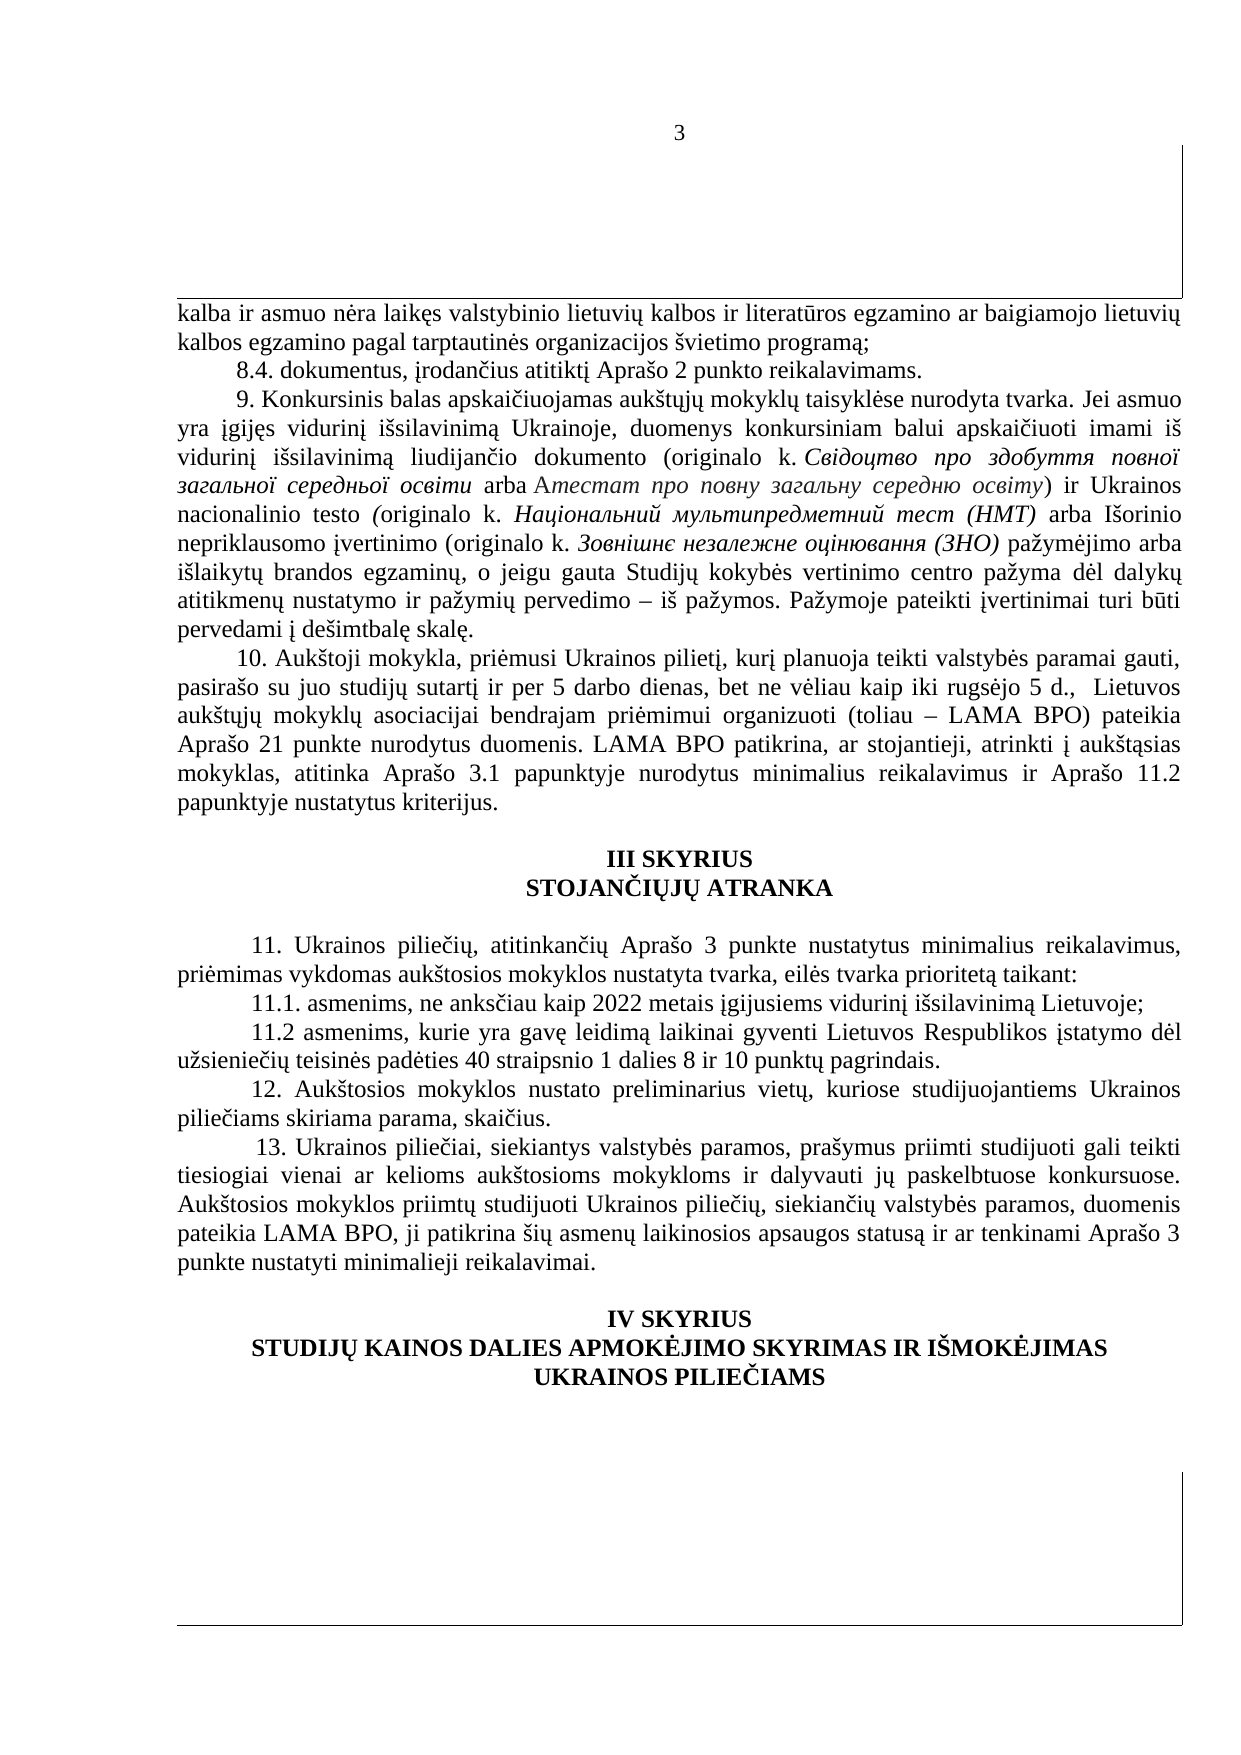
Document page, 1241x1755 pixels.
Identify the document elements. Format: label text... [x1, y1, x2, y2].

text 11. Ukrainos piliečių, atitinkančių Aprašo 3 punkte nustatytus minimalius reikalavimus, priėmimas vykdomas aukštosios mokyklos nustatyta tvarka, eilės tvarka prioritetą taikant: [177, 931, 1182, 988]
text 11.2 asmenims, kurie yra gavę leidimą laikinai gyventi Lietuvos Respublikos įstatymo dėl užsieniečių teisinės padėties 40 straipsnio 1 dalies 8 ir 10 punktų pagrindais. [177, 1017, 1182, 1074]
text III SKYRIUS [177, 844, 1182, 873]
text 8.4. dokumentus, įrodančius atitiktį Aprašo 2 punkto reikalavimams. [177, 356, 1182, 384]
text 11.1. asmenims, ne anksčiau kaip 2022 metais įgijusiems vidurinį išsilavinimą Lietuvoje; [177, 988, 1182, 1017]
text 12. Aukštosios mokyklos nustato preliminarius vietų, kuriose studijuojantiems Ukrainos piliečiams skiriama parama, skaičius. [177, 1074, 1182, 1132]
text kalba ir asmuo nėra laikęs valstybinio lietuvių kalbos ir literatūros egzamino ar baigiamojo lietuvių kalbos egzamino pagal tarptautinės organizacijos švietimo programą; [177, 298, 1182, 356]
text STUDIJŲ KAINOS DALIES APMOKĖJIMO SKYRIMAS IR IŠMOKĖJIMAS [177, 1333, 1182, 1362]
text 13. Ukrainos piliečiai, siekiantys valstybės paramos, prašymus priimti studijuoti gali teikti tiesiogiai vienai ar kelioms aukštosioms mokykloms ir dalyvauti jų paskelbtuose konkursuose. Aukštosios mokyklos priimtų studijuoti Ukrainos piliečių, siekiančių valstybės paramos, duomenis pateikia LAMA BPO, ji patikrina šių asmenų laikinosios apsaugos statusą ir ar tenkinami Aprašo 3 punkte nustatyti minimalieji reikalavimai. [177, 1132, 1182, 1276]
text IV skyrius [177, 1304, 1182, 1333]
text STOJANČIŲJŲ ATRANKA [177, 873, 1182, 902]
text 10. Aukštoji mokykla, priėmusi Ukrainos pilietį, kurį planuoja teikti valstybės paramai gauti, pasirašo su juo studijų sutartį ir per 5 darbo dienas, bet ne vėliau kaip iki rugsėjo 5 d., Lietuvos aukštųjų mokyklų asociacijai bendrajam priėmimui organizuoti (toliau – LAMA BPO) pateikia Aprašo 21 punkte nurodytus duomenis. LAMA BPO patikrina, ar stojantieji, atrinkti į aukštąsias mokyklas, atitinka Aprašo 3.1 papunktyje nurodytus minimalius reikalavimus ir Aprašo 11.2 papunktyje nustatytus kriterijus. [177, 643, 1182, 816]
text 9. Konkursinis balas apskaičiuojamas aukštųjų mokyklų taisyklėse nurodyta tvarka. Jei asmuo yra įgijęs vidurinį išsilavinimą Ukrainoje, duomenys konkursiniam balui apskaičiuoti imami iš vidurinį išsilavinimą liudijančio dokumento (originalo k. Cвідоцтвo про здобуття повної загальної середньої освіти arba Атeстат прo повну загальну серeдню освiту) ir Ukrainos nacionalinio testo (originalo k. Національний мультипредметний тест (НМТ) arba Išorinio nepriklausomo įvertinimo (originalo k. Зовнішнє незалежне оцінювання (ЗНО) pažymėjimo arba išlaikytų brandos egzaminų, o jeigu gauta Studijų kokybės vertinimo centro pažyma dėl dalykų atitikmenų nustatymo ir pažymių pervedimo – iš pažymos. Pažymoje pateikti įvertinimai turi būti pervedami į dešimtbalę skalę. [177, 384, 1182, 643]
text UKRAINOS PILIEČIAMS [177, 1362, 1182, 1391]
